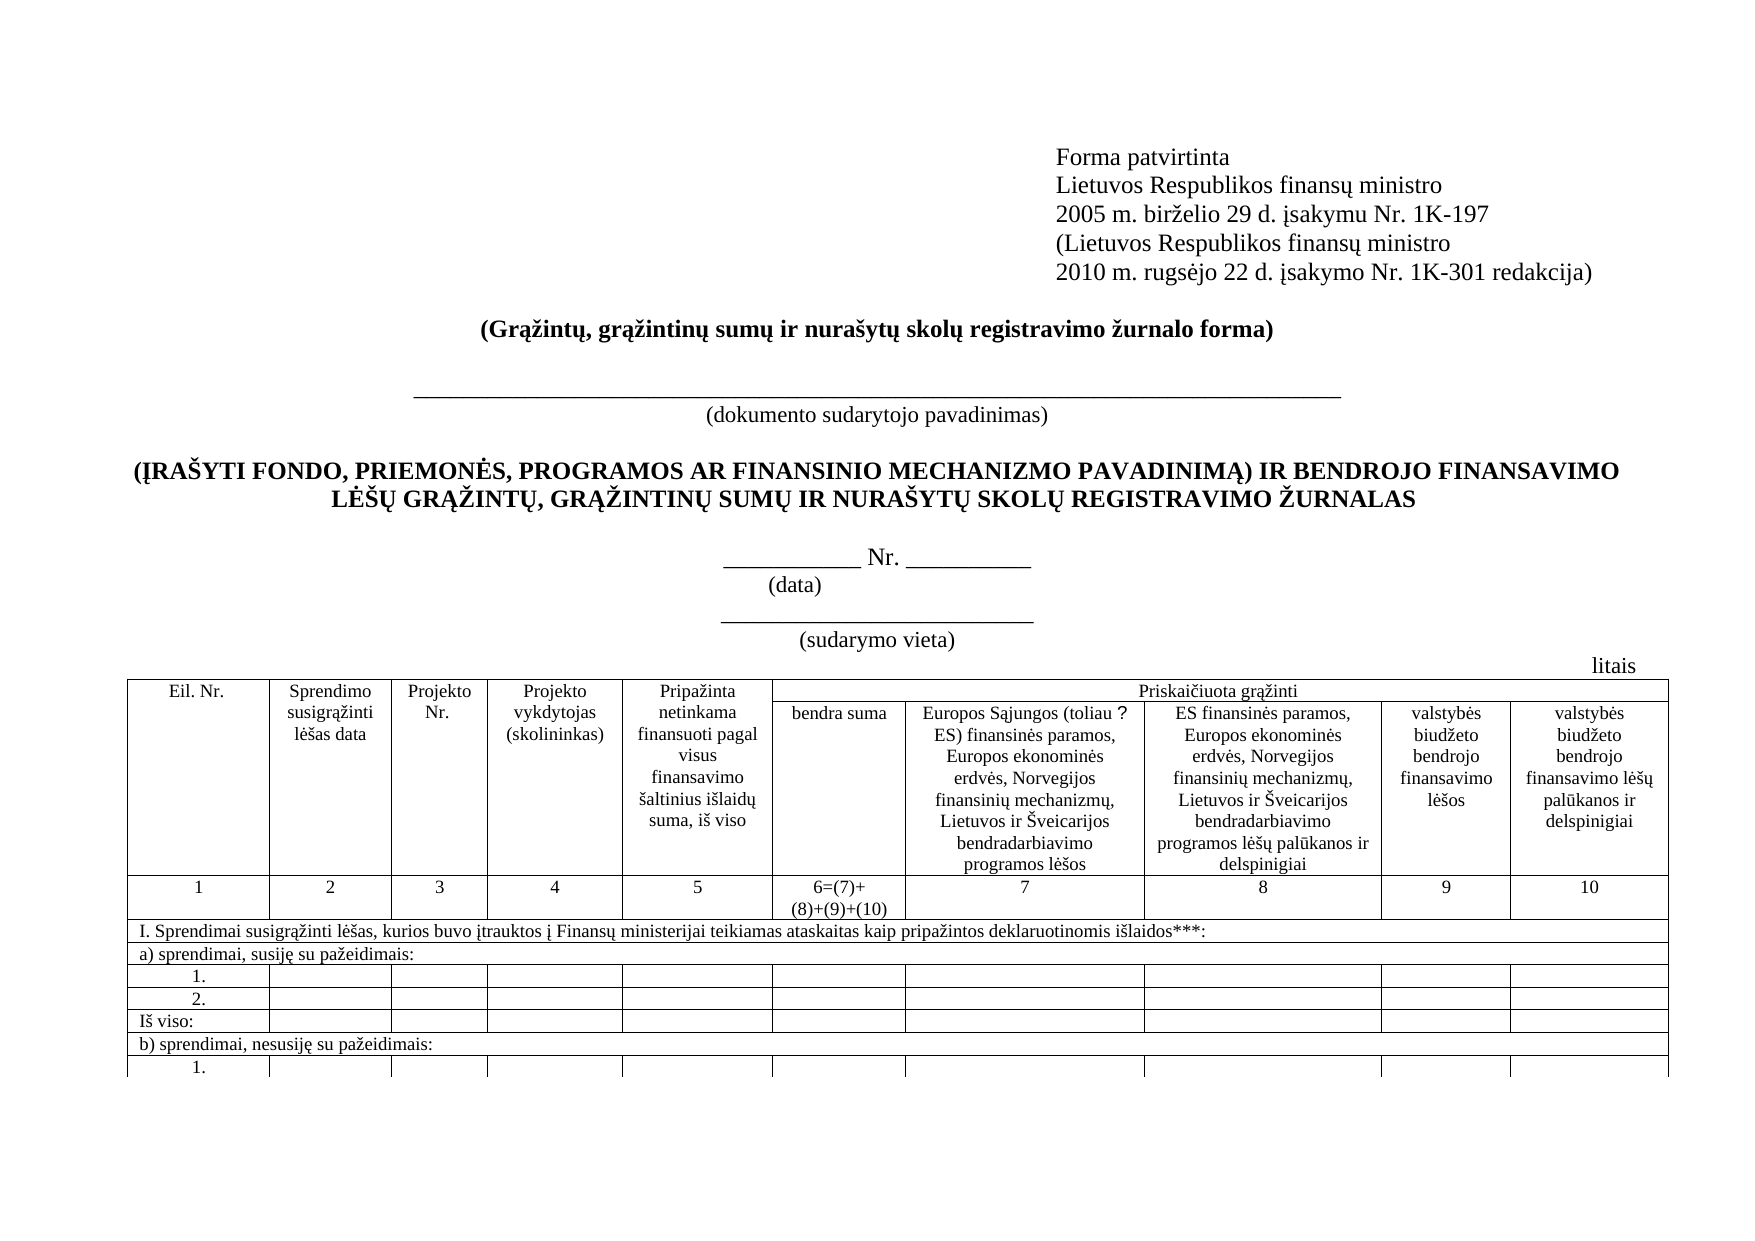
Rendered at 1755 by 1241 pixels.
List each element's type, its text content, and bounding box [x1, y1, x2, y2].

table_cell [1145, 1056, 1381, 1077]
table_cell [488, 988, 622, 1009]
table_cell [488, 965, 622, 987]
table_cell [906, 965, 1144, 987]
table_cell [623, 1010, 772, 1032]
table_cell bendra suma [773, 702, 905, 875]
table_cell 3 [392, 876, 487, 919]
table_cell [270, 965, 391, 987]
table_cell 2. [128, 988, 269, 1009]
table_cell [488, 1010, 622, 1032]
table_cell 6=(7)+ (8)+(9)+(10) [773, 876, 905, 919]
table_cell [623, 988, 772, 1009]
text (Grąžintų, grąžintinų sumų ir nurašytų skolų registravimo žurnalo forma) [118, 314, 1636, 343]
table_cell [773, 965, 905, 987]
table_cell [623, 965, 772, 987]
table_header Priskaičiuota grąžinti [773, 680, 1668, 701]
table_cell 2 [270, 876, 391, 919]
text (data) [768, 571, 1636, 597]
text (sudarymo vieta) [118, 626, 1636, 652]
table_cell [1145, 988, 1381, 1009]
table_cell 7 [906, 876, 1144, 919]
table_cell [623, 1056, 772, 1077]
text _________________________ [118, 597, 1636, 626]
table_cell 10 [1511, 876, 1668, 919]
table_cell 4 [488, 876, 622, 919]
table_cell b) sprendimai, nesusiję su pažeidimais: [128, 1033, 1668, 1054]
table_header Pripažinta netinkama finansuoti pagal visus finansavimo šaltinius išlaidų suma, iš viso [623, 680, 772, 875]
table_cell a) sprendimai, susiję su pažeidimais: [128, 943, 1668, 964]
text (ĮRAŠYTI FONDO, PRIEMONĖS, PROGRAMOS AR FINANSINIO MECHANIZMO PAVADINIMĄ) IR BENDROJO FINANSAVIMO LĖŠŲ GRĄŽINTŲ, GRĄŽINTINŲ SUMŲ IR NURAŠYTŲ SKOLŲ REGISTRAVIMO ŽURNALAS [118, 456, 1636, 513]
text ___________ Nr. __________ [118, 542, 1636, 571]
table_header Sprendimo susigrąžinti lėšas data [270, 680, 391, 875]
table_cell valstybės biudžeto bendrojo finansavimo lėšos [1382, 702, 1510, 875]
table_cell 1. [128, 965, 269, 987]
table_cell [392, 988, 487, 1009]
table_cell [270, 988, 391, 1009]
table_cell [1145, 965, 1381, 987]
table_cell [906, 1056, 1144, 1077]
text litais [118, 652, 1636, 678]
table_cell [392, 965, 487, 987]
table_cell [270, 1056, 391, 1077]
table_cell [773, 1010, 905, 1032]
text 2005 m. birželio 29 d. įsakymu Nr. 1K-197 [1056, 199, 1636, 228]
table_cell [773, 1056, 905, 1077]
text Lietuvos Respublikos finansų ministro [1056, 171, 1636, 199]
table_cell valstybės biudžeto bendrojo finansavimo lėšų palūkanos ir delspinigiai [1511, 702, 1668, 875]
table_cell 5 [623, 876, 772, 919]
table_cell [1382, 965, 1510, 987]
table_header Eil. Nr. [128, 680, 269, 875]
table_cell [392, 1056, 487, 1077]
text 2010 m. rugsėjo 22 d. įsakymo Nr. 1K-301 redakcija) [1056, 257, 1636, 286]
table_cell 8 [1145, 876, 1381, 919]
table_cell Europos Sąjungos (toliau ? ES) finansinės paramos, Europos ekonominės erdvės, Norvegijos finansinių mechanizmų, Lietuvos ir Šveicarijos bendradarbiavimo programos lėšos [906, 702, 1144, 875]
table_cell [906, 1010, 1144, 1032]
table_header Projekto Nr. [392, 680, 487, 875]
table_cell [270, 1010, 391, 1032]
table_cell Iš viso: [128, 1010, 269, 1032]
table_header Projekto vykdytojas (skolininkas) [488, 680, 622, 875]
table_cell [1382, 988, 1510, 1009]
table_cell [392, 1010, 487, 1032]
table_cell [1511, 1010, 1668, 1032]
table_cell [488, 1056, 622, 1077]
text Forma patvirtinta [1056, 142, 1636, 171]
table_cell [1382, 1010, 1510, 1032]
text (dokumento sudarytojo pavadinimas) [118, 401, 1636, 427]
text (Lietuvos Respublikos finansų ministro [1056, 228, 1636, 257]
table_cell [1382, 1056, 1510, 1077]
table_cell I. Sprendimai susigrąžinti lėšas, kurios buvo įtrauktos į Finansų ministerijai teikiamas ataskaitas kaip pripažintos deklaruotinomis išlaidos***: [128, 920, 1668, 942]
text _ [118, 372, 1636, 401]
table_cell [1511, 988, 1668, 1009]
table_cell [906, 988, 1144, 1009]
table_cell [773, 988, 905, 1009]
table_cell 9 [1382, 876, 1510, 919]
table_cell ES finansinės paramos, Europos ekonominės erdvės, Norvegijos finansinių mechanizmų, Lietuvos ir Šveicarijos bendradarbiavimo programos lėšų palūkanos ir delspinigiai [1145, 702, 1381, 875]
table_cell [1511, 965, 1668, 987]
table_cell 1 [128, 876, 269, 919]
table_cell [1145, 1010, 1381, 1032]
table_cell 1. [128, 1056, 269, 1077]
table_cell [1511, 1056, 1668, 1077]
